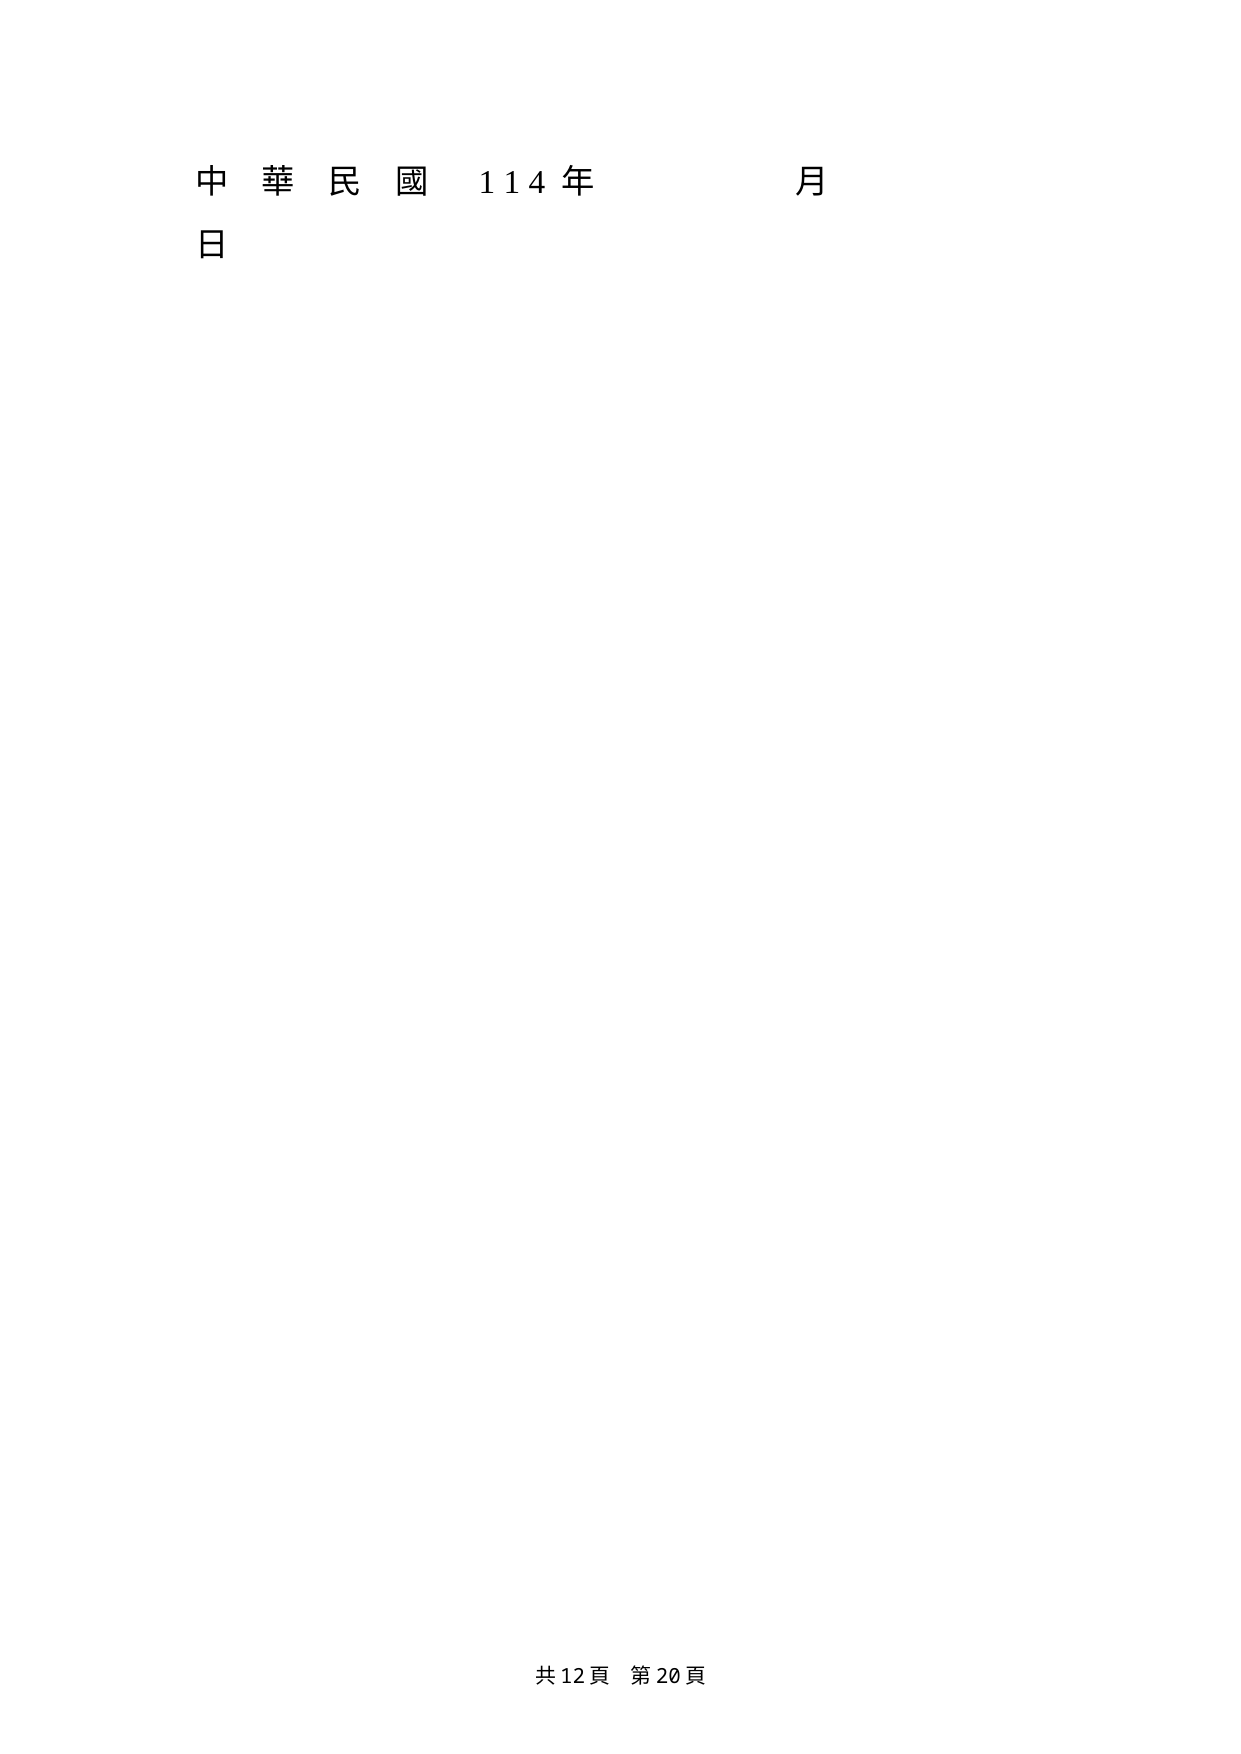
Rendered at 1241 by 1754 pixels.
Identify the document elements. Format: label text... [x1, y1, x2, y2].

text 中 華 民 國 1 1 4 年 月 日 [195, 137, 1037, 262]
